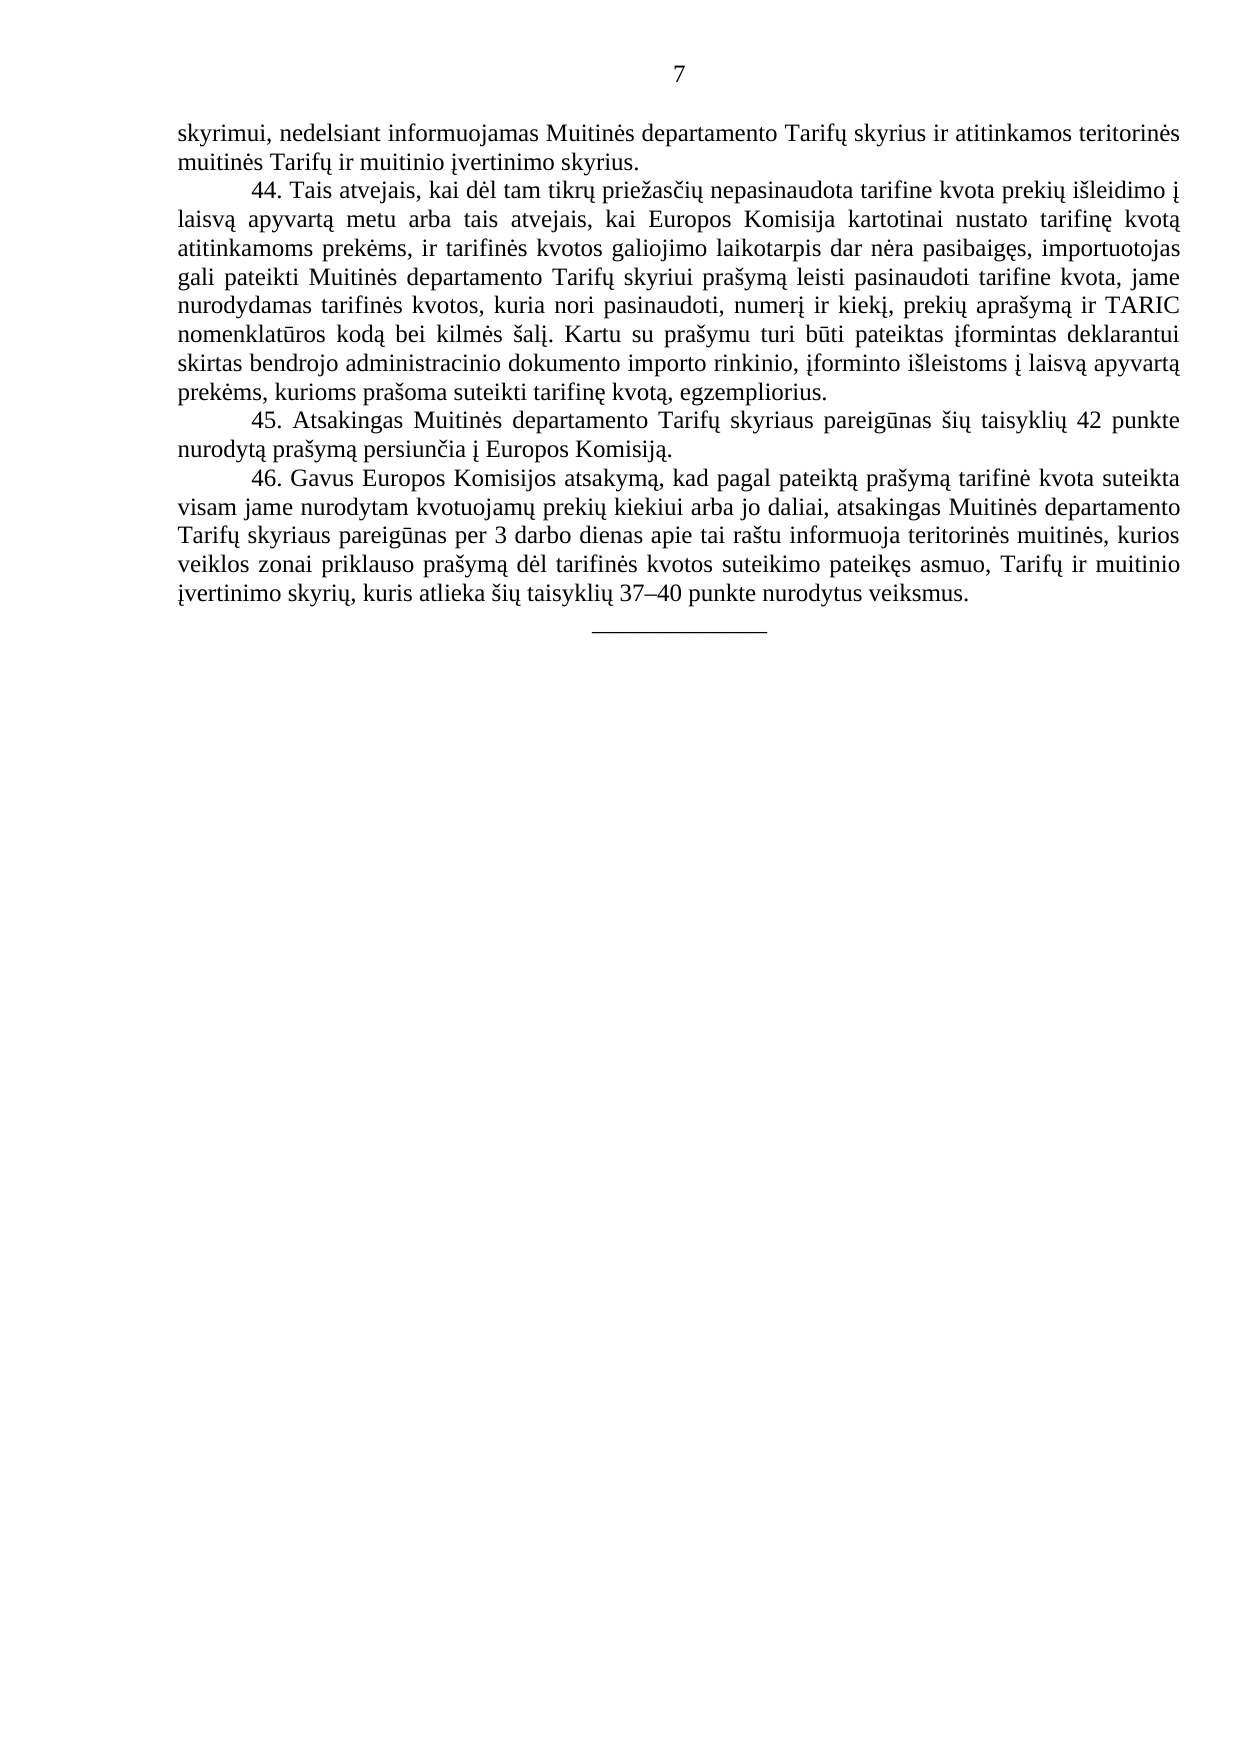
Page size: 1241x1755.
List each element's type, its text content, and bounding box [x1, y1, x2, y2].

text ______________ [177, 607, 1181, 636]
text skyrimui, nedelsiant informuojamas Muitinės departamento Tarifų skyrius ir atitinkamos teritorinės muitinės Tarifų ir muitinio įvertinimo skyrius. [177, 118, 1181, 176]
text 46. Gavus Europos Komisijos atsakymą, kad pagal pateiktą prašymą tarifinė kvota suteikta visam jame nurodytam kvotuojamų prekių kiekiui arba jo daliai, atsakingas Muitinės departamento Tarifų skyriaus pareigūnas per 3 darbo dienas apie tai raštu informuoja teritorinės muitinės, kurios veiklos zonai priklauso prašymą dėl tarifinės kvotos suteikimo pateikęs asmuo, Tarifų ir muitinio įvertinimo skyrių, kuris atlieka šių taisyklių 37–40 punkte nurodytus veiksmus. [177, 463, 1181, 607]
text 44. Tais atvejais, kai dėl tam tikrų priežasčių nepasinaudota tarifine kvota prekių išleidimo į laisvą apyvartą metu arba tais atvejais, kai Europos Komisija kartotinai nustato tarifinę kvotą atitinkamoms prekėms, ir tarifinės kvotos galiojimo laikotarpis dar nėra pasibaigęs, importuotojas gali pateikti Muitinės departamento Tarifų skyriui prašymą leisti pasinaudoti tarifine kvota, jame nurodydamas tarifinės kvotos, kuria nori pasinaudoti, numerį ir kiekį, prekių aprašymą ir TARIC nomenklatūros kodą bei kilmės šalį. Kartu su prašymu turi būti pateiktas įformintas deklarantui skirtas bendrojo administracinio dokumento importo rinkinio, įforminto išleistoms į laisvą apyvartą prekėms, kurioms prašoma suteikti tarifinę kvotą, egzempliorius. [177, 176, 1181, 406]
text 45. Atsakingas Muitinės departamento Tarifų skyriaus pareigūnas šių taisyklių 42 punkte nurodytą prašymą persiunčia į Europos Komisiją. [177, 406, 1181, 463]
